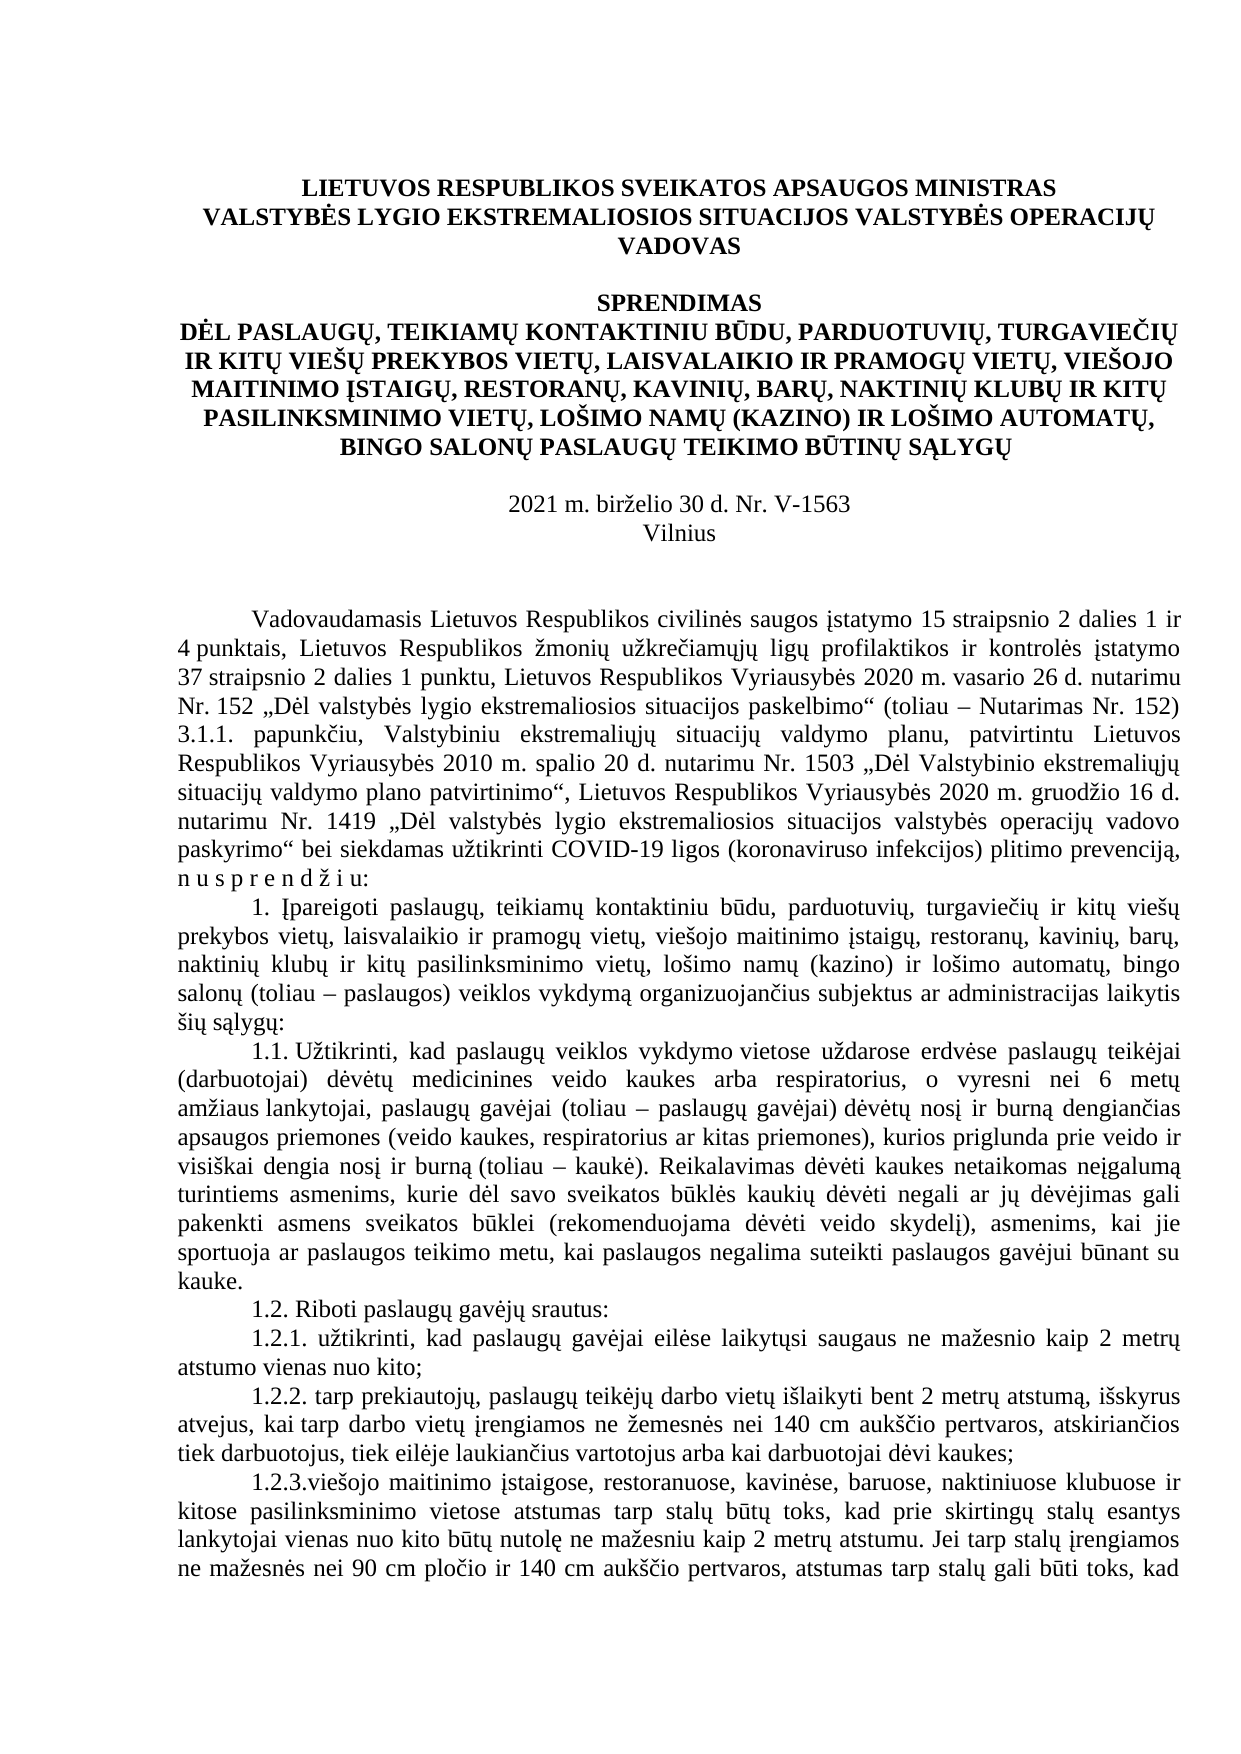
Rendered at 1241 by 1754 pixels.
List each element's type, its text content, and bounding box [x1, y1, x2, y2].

text DĖL PASLAUGŲ, TEIKIAMŲ KONTAKTINIU BŪDU, PARDUOTUVIŲ, TURGAVIEČIŲ IR KITŲ VIEŠŲ PREKYBOS VIETŲ, LAISVALAIKIO IR PRAMOGŲ VIETŲ, VIEŠOJO MAITINIMO ĮSTAIGŲ, RESTORANŲ, KAVINIŲ, BARŲ, NAKTINIŲ KLUBŲ IR KITŲ PASILINKSMINIMO VIETŲ, LOŠIMO NAMŲ (KAZINO) IR LOŠIMO AUTOMATŲ, BINGO SALONŲ PASLAUGŲ TEIKIMO BŪTINŲ SĄLYGŲ [177, 317, 1181, 461]
text 1.2. Riboti paslaugų gavėjų srautus: [177, 1294, 1181, 1323]
text 1.1. Užtikrinti, kad paslaugų veiklos vykdymo vietose uždarose erdvėse paslaugų teikėjai (darbuotojai) dėvėtų medicinines veido kaukes arba respiratorius, o vyresni nei 6 metų amžiaus lankytojai, paslaugų gavėjai (toliau – paslaugų gavėjai) dėvėtų nosį ir burną dengiančias apsaugos priemones (veido kaukes, respiratorius ar kitas priemones), kurios priglunda prie veido ir visiškai dengia nosį ir burną (toliau – kaukė). Reikalavimas dėvėti kaukes netaikomas neįgalumą turintiems asmenims, kurie dėl savo sveikatos būklės kaukių dėvėti negali ar jų dėvėjimas gali pakenkti asmens sveikatos būklei (rekomenduojama dėvėti veido skydelį), asmenims, kai jie sportuoja ar paslaugos teikimo metu, kai paslaugos negalima suteikti paslaugos gavėjui būnant su kauke. [177, 1036, 1181, 1294]
text 1. Įpareigoti paslaugų, teikiamų kontaktiniu būdu, parduotuvių, turgaviečių ir kitų viešų prekybos vietų, laisvalaikio ir pramogų vietų, viešojo maitinimo įstaigų, restoranų, kavinių, barų, naktinių klubų ir kitų pasilinksminimo vietų, lošimo namų (kazino) ir lošimo automatų, bingo salonų (toliau – paslaugos) veiklos vykdymą organizuojančius subjektus ar administracijas laikytis šių sąlygų: [177, 892, 1181, 1036]
text VALSTYBĖS LYGIO EKSTREMALIOSIOS SITUACIJOS VALSTYBĖS OPERACIJŲ VADOVAS [177, 202, 1181, 259]
text Vilnius [177, 518, 1181, 547]
text SPRENDIMAS [177, 288, 1181, 317]
text 1.2.2. tarp prekiautojų, paslaugų teikėjų darbo vietų išlaikyti bent 2 metrų atstumą, išskyrus atvejus, kai tarp darbo vietų įrengiamos ne žemesnės nei 140 cm aukščio pertvaros, atskiriančios tiek darbuotojus, tiek eilėje laukiančius vartotojus arba kai darbuotojai dėvi kaukes; [177, 1381, 1181, 1467]
text Vadovaudamasis Lietuvos Respublikos civilinės saugos įstatymo 15 straipsnio 2 dalies 1 ir 4 punktais, Lietuvos Respublikos žmonių užkrečiamųjų ligų profilaktikos ir kontrolės įstatymo 37 straipsnio 2 dalies 1 punktu, Lietuvos Respublikos Vyriausybės 2020 m. vasario 26 d. nutarimu Nr. 152 „Dėl valstybės lygio ekstremaliosios situacijos paskelbimo“ (toliau – Nutarimas Nr. 152) 3.1.1. papunkčiu, Valstybiniu ekstremaliųjų situacijų valdymo planu, patvirtintu Lietuvos Respublikos Vyriausybės 2010 m. spalio 20 d. nutarimu Nr. 1503 „Dėl Valstybinio ekstremaliųjų situacijų valdymo plano patvirtinimo“, Lietuvos Respublikos Vyriausybės 2020 m. gruodžio 16 d. nutarimu Nr. 1419 „Dėl valstybės lygio ekstremaliosios situacijos valstybės operacijų vadovo paskyrimo“ bei siekdamas užtikrinti COVID-19 ligos (koronaviruso infekcijos) plitimo prevenciją, n u s p r e n d ž i u: [177, 604, 1181, 892]
text 1.2.1. užtikrinti, kad paslaugų gavėjai eilėse laikytųsi saugaus ne mažesnio kaip 2 metrų atstumo vienas nuo kito; [177, 1323, 1181, 1381]
text 2021 m. birželio 30 d. Nr. V-1563 [177, 489, 1181, 518]
text LIETUVOS RESPUBLIKOS SVEIKATOS APSAUGOS MINISTRAS [177, 173, 1181, 202]
text 1.2.3.viešojo maitinimo įstaigose, restoranuose, kavinėse, baruose, naktiniuose klubuose ir kitose pasilinksminimo vietose atstumas tarp stalų būtų toks, kad prie skirtingų stalų esantys lankytojai vienas nuo kito būtų nutolę ne mažesniu kaip 2 metrų atstumu. Jei tarp stalų įrengiamos ne mažesnės nei 90 cm pločio ir 140 cm aukščio pertvaros, atstumas tarp stalų gali būti toks, kad [177, 1467, 1181, 1582]
